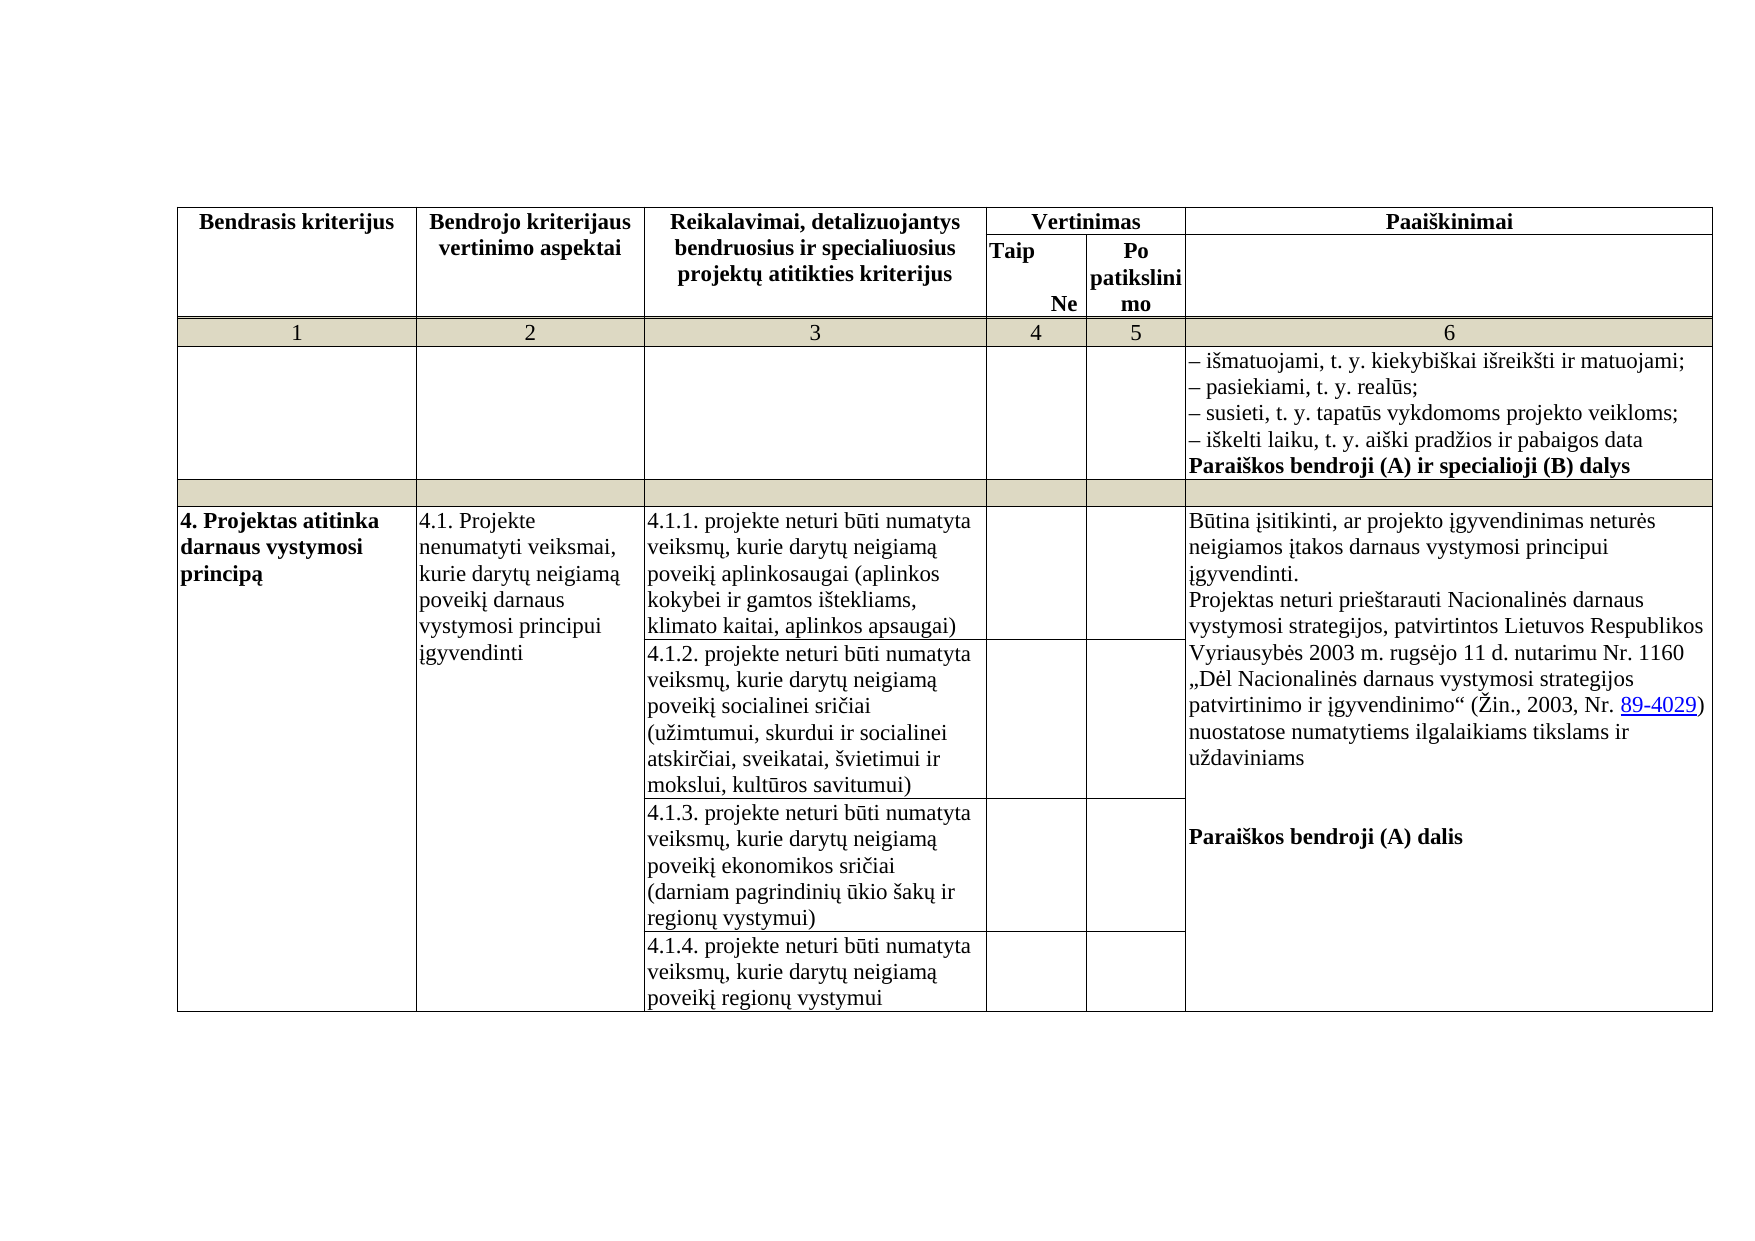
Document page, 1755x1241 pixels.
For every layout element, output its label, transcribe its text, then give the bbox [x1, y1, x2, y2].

table_cell [987, 799, 1086, 931]
table_cell 4.1.1. projekte neturi būti numatyta veiksmų, kurie darytų neigiamą poveikį aplinkosaugai (aplinkos kokybei ir gamtos ištekliams, klimato kaitai, aplinkos apsaugai) [645, 507, 986, 639]
table_cell Taip Ne [987, 235, 1086, 316]
table_cell [1087, 932, 1185, 1011]
table_cell 4. Projektas atitinka darnaus vystymosi principą [178, 507, 416, 1011]
table_header Bendrasis kriterijus [178, 208, 416, 316]
table_cell [1087, 640, 1185, 798]
table_cell Po patikslinimo [1087, 235, 1185, 316]
table_cell [1087, 799, 1185, 931]
table_cell 4 [987, 319, 1086, 346]
table_cell [178, 480, 416, 506]
table_cell 5 [1087, 319, 1185, 346]
table_header Reikalavimai, detalizuojantys bendruosius ir specialiuosius projektų atitikties kriterijus [645, 208, 986, 316]
table_cell 6 [1186, 319, 1712, 346]
table_cell [645, 347, 986, 478]
table_cell [987, 507, 1086, 639]
table_cell 4.1.2. projekte neturi būti numatyta veiksmų, kurie darytų neigiamą poveikį socialinei sričiai (užimtumui, skurdui ir socialinei atskirčiai, sveikatai, švietimui ir mokslui, kultūros savitumui) [645, 640, 986, 798]
table_header Vertinimas [987, 208, 1185, 234]
table_cell [1087, 480, 1185, 506]
table_header Paaiškinimai [1186, 208, 1712, 234]
table_cell 4.1.4. projekte neturi būti numatyta veiksmų, kurie darytų neigiamą poveikį regionų vystymui [645, 932, 986, 1011]
table_cell [987, 347, 1086, 478]
table_cell 4.1.3. projekte neturi būti numatyta veiksmų, kurie darytų neigiamą poveikį ekonomikos sričiai (darniam pagrindinių ūkio šakų ir regionų vystymui) [645, 799, 986, 931]
table_cell [645, 480, 986, 506]
table_cell [417, 347, 644, 478]
table_cell [987, 932, 1086, 1011]
table_cell [417, 480, 644, 506]
table_cell 3 [645, 319, 986, 346]
table_cell [987, 640, 1086, 798]
table_cell [1186, 235, 1712, 316]
table_cell 4.1. Projekte nenumatyti veiksmai, kurie darytų neigiamą poveikį darnaus vystymosi principui įgyvendinti [417, 507, 644, 1011]
table_cell [178, 347, 416, 478]
table_cell Būtina įsitikinti, ar projekto įgyvendinimas neturės neigiamos įtakos darnaus vystymosi principui įgyvendinti. Projektas neturi prieštarauti Nacionalinės darnaus vystymosi strategijos, patvirtintos Lietuvos Respublikos Vyriausybės 2003 m. rugsėjo 11 d. nutarimu Nr. 1160 „Dėl Nacionalinės darnaus vystymosi strategijos patvirtinimo ir įgyvendinimo“ (Žin., 2003, Nr. 89-4029) nuostatose numatytiems ilgalaikiams tikslams ir uždaviniams Paraiškos bendroji (A) dalis [1186, 507, 1712, 1011]
table_cell – išmatuojami, t. y. kiekybiškai išreikšti ir matuojami; – pasiekiami, t. y. realūs; – susieti, t. y. tapatūs vykdomoms projekto veikloms; – iškelti laiku, t. y. aiški pradžios ir pabaigos data Paraiškos bendroji (A) ir specialioji (B) dalys [1186, 347, 1712, 478]
table_cell [1087, 507, 1185, 639]
table_cell [987, 480, 1086, 506]
table_cell 1 [178, 319, 416, 346]
table_header Bendrojo kriterijaus vertinimo aspektai [417, 208, 644, 316]
table_cell 2 [417, 319, 644, 346]
table_cell [1186, 480, 1712, 506]
table_cell [1087, 347, 1185, 478]
